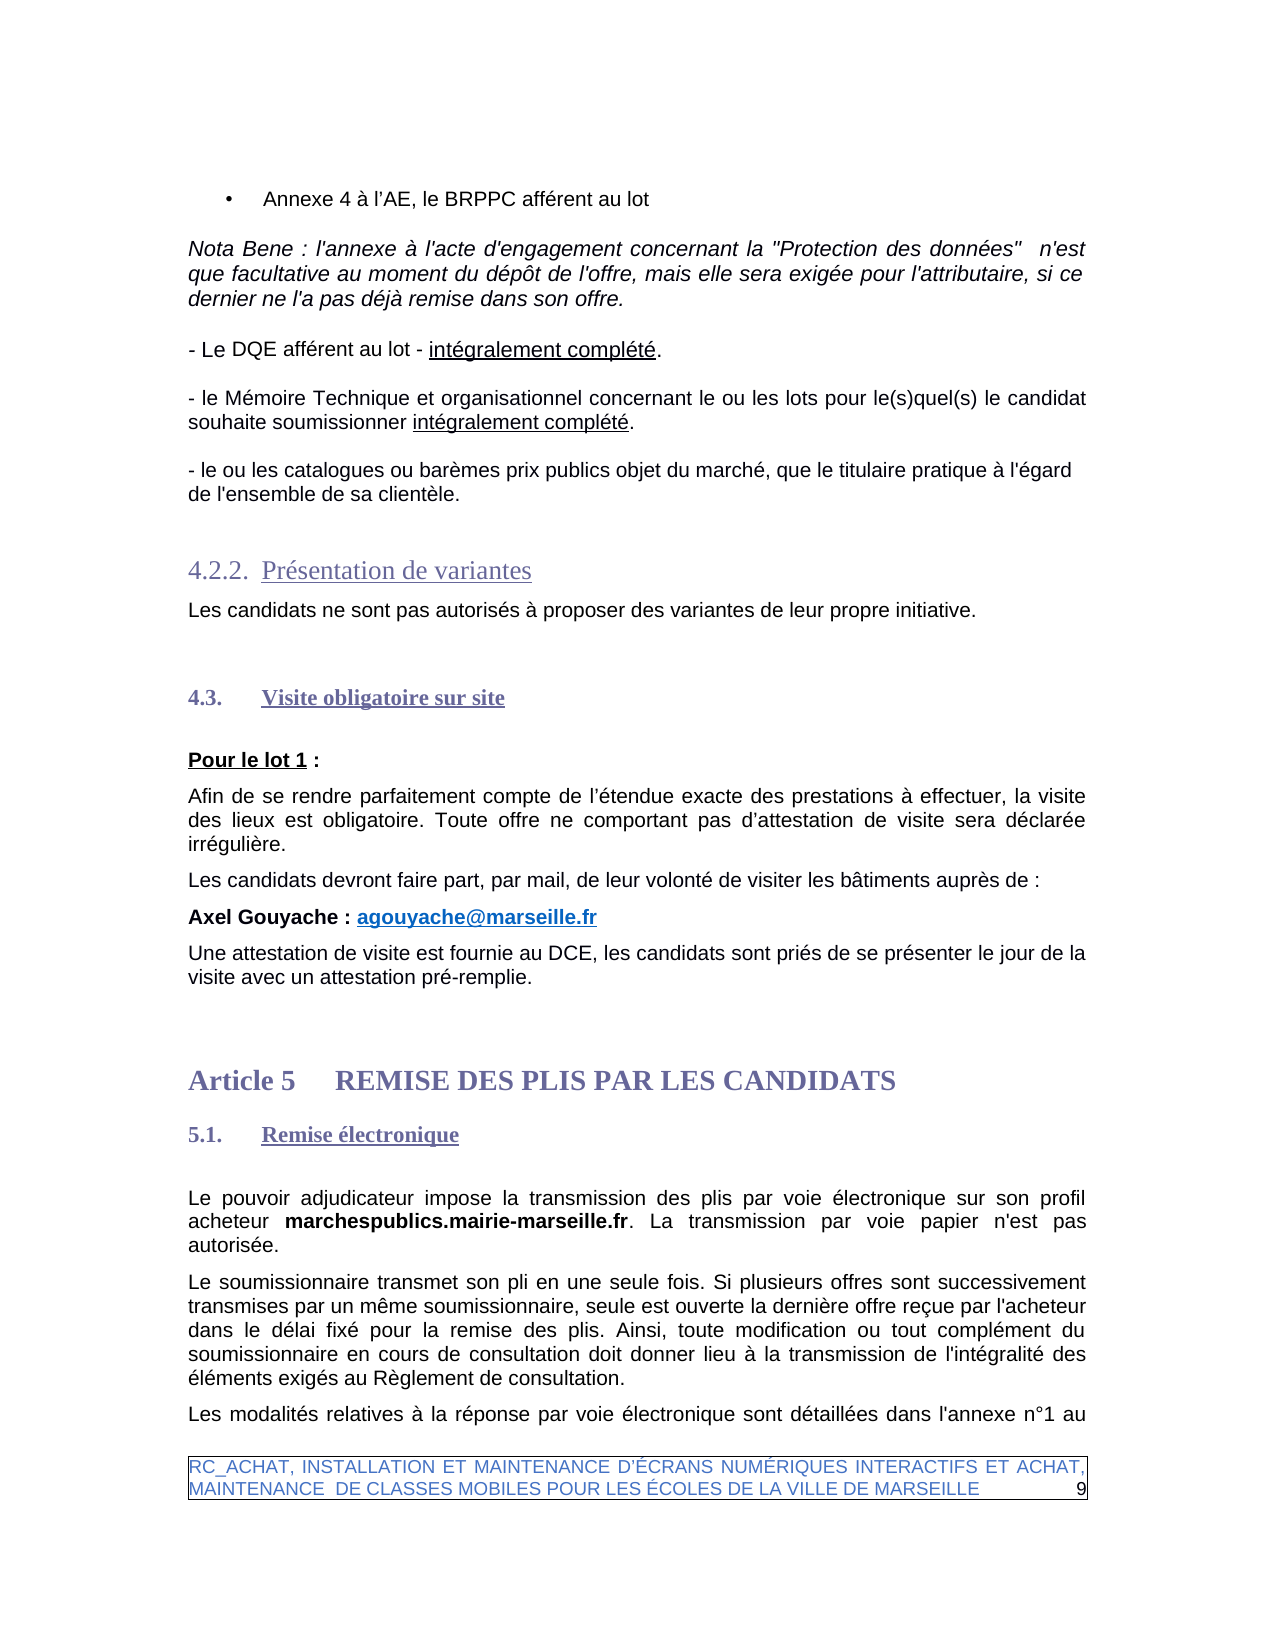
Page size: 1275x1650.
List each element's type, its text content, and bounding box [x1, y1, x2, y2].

subtitle REMISE DES PLIS PAR LES CANDIDATS [188, 1063, 1087, 1097]
text Une attestation de visite est fournie au DCE, les candidats sont priés de se présenter le jour de la visite avec un attestation pré-remplie. [188, 941, 1087, 989]
text Le pouvoir adjudicateur impose la transmission des plis par voie électronique sur son profil acheteur marchespublics.mairie-marseille.fr. La transmission par voie papier n'est pas autorisée. [188, 1185, 1087, 1257]
text Pour le lot 1 : [188, 747, 1087, 771]
text Axel Gouyache : agouyache@marseille.fr [188, 905, 1087, 929]
text Le soumissionnaire transmet son pli en une seule fois. Si plusieurs offres sont successivement transmises par un même soumissionnaire, seule est ouverte la dernière offre reçue par l'acheteur dans le délai fixé pour la remise des plis. Ainsi, toute modification ou tout complément du soumissionnaire en cours de consultation doit donner lieu à la transmission de l'intégralité des éléments exigés au Règlement de consultation. [188, 1270, 1087, 1389]
text Les modalités relatives à la réponse par voie électronique sont détaillées dans l'annexe n°1 au [188, 1402, 1087, 1426]
list Annexe 4 à l’AE, le BRPPC afférent au lot [225, 186, 1087, 211]
text Nota Bene : l'annexe à l'acte d'engagement concernant la "Protection des données" n'est que facultative au moment du dépôt de l'offre, mais elle sera exigée pour l'attributaire, si ce dernier ne l'a pas déjà remise dans son offre. [188, 236, 1087, 311]
subtitle Présentation de variantes [188, 554, 1087, 586]
text Les candidats devront faire part, par mail, de leur volonté de visiter les bâtiments auprès de : [188, 868, 1087, 892]
text Afin de se rendre parfaitement compte de l’étendue exacte des prestations à effectuer, la visite des lieux est obligatoire. Toute offre ne comportant pas d’attestation de visite sera déclarée irrégulière. [188, 784, 1087, 856]
subtitle Visite obligatoire sur site [188, 683, 1087, 710]
text - le Mémoire Technique et organisationnel concernant le ou les lots pour le(s)quel(s) le candidat souhaite soumissionner intégralement complété. [188, 386, 1087, 434]
text Les candidats ne sont pas autorisés à proposer des variantes de leur propre initiative. [188, 598, 1087, 622]
subtitle Remise électronique [188, 1122, 1087, 1148]
text - le ou les catalogues ou barèmes prix publics objet du marché, que le titulaire pratique à l'égard de l'ensemble de sa clientèle. [188, 458, 1087, 506]
text - Le DQE afférent au lot - intégralement complété. [188, 337, 1087, 362]
